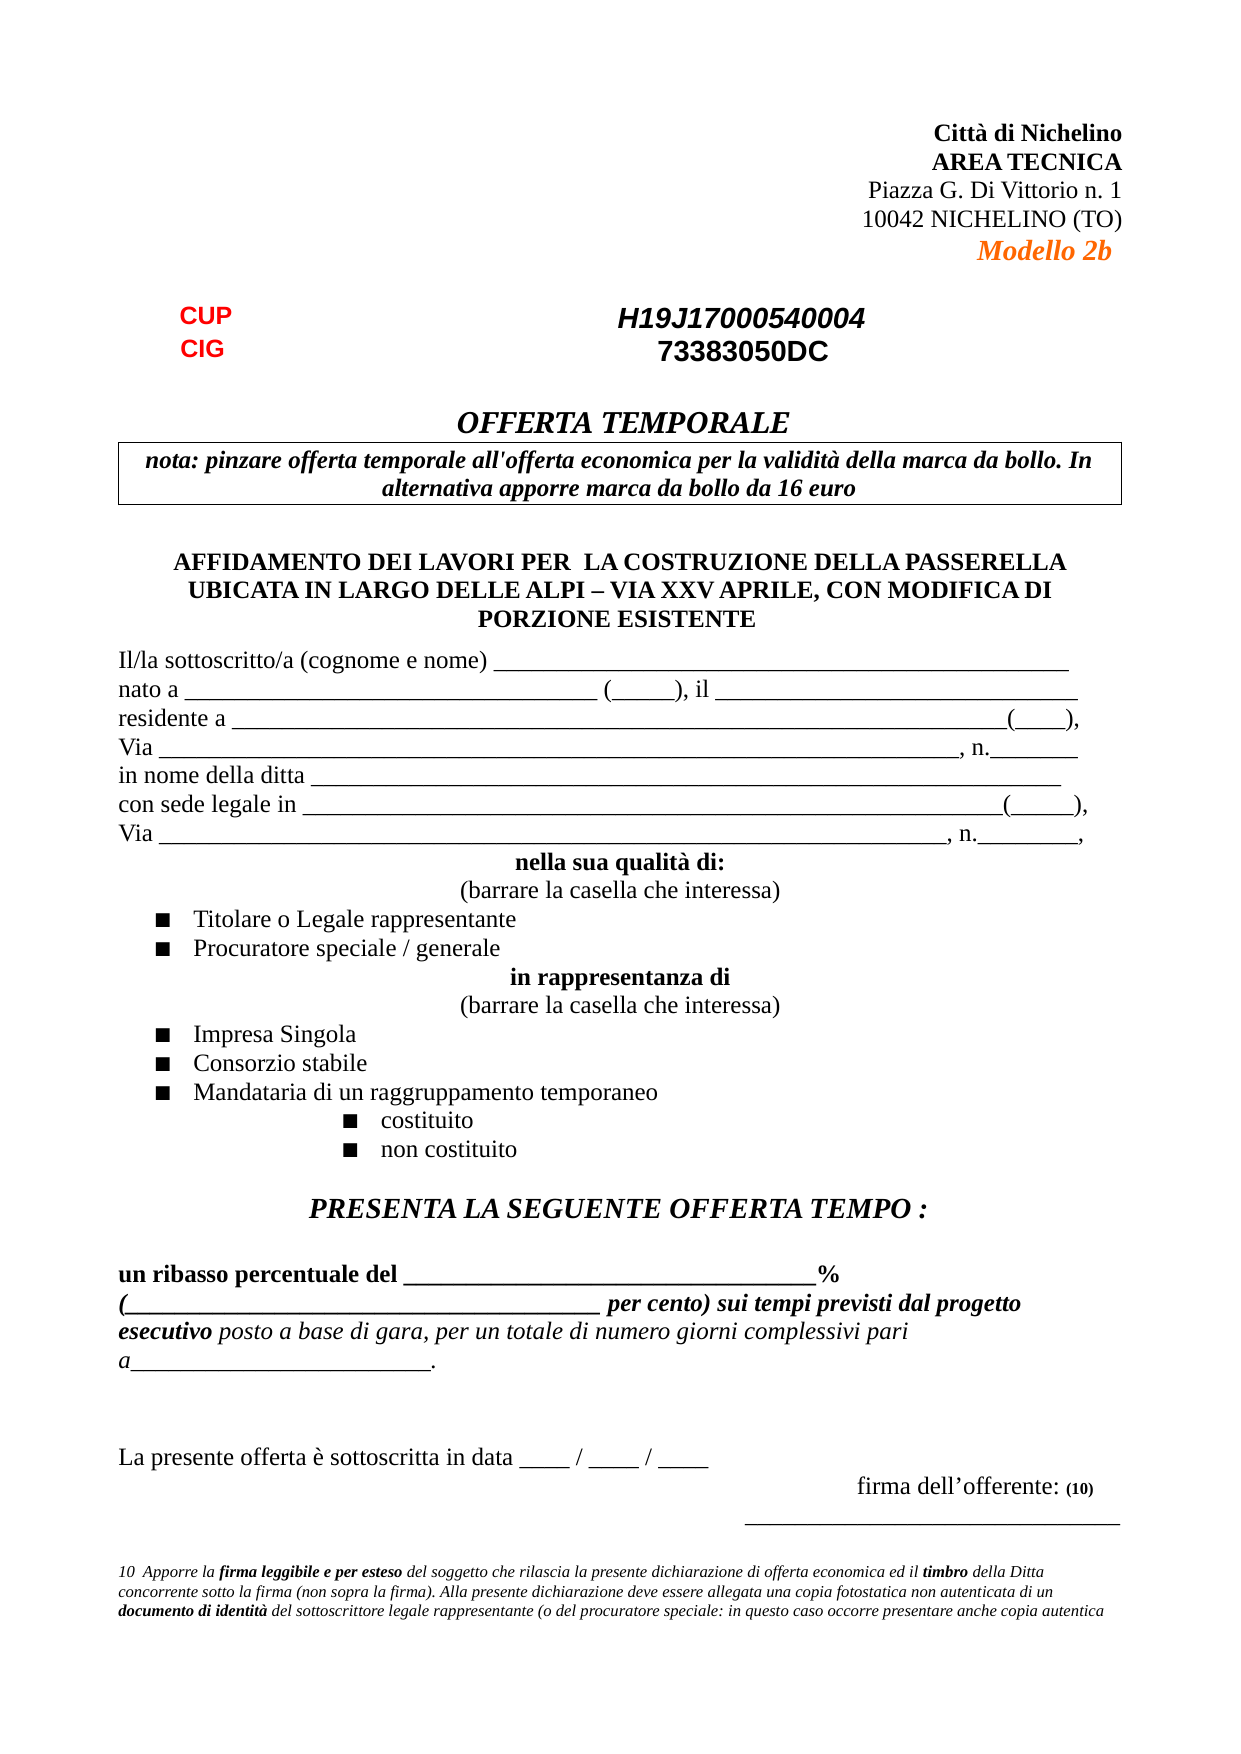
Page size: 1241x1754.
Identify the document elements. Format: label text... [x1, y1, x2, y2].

text La presente offerta è sottoscritta in data ____ / ____ / ____ [118, 1442, 1122, 1471]
text 10 Apporre la firma leggibile e per esteso del soggetto che rilascia la presente dichiarazione di offerta economica ed il timbro della Ditta concorrente sotto la firma (non sopra la firma). Alla presente dichiarazione deve essere allegata una copia fotostatica non autenticata di un documento di identità del sottoscrittore legale rappresentante (o del procuratore speciale: in questo caso occorre presentare anche copia autentica [118, 1562, 1122, 1620]
text Via _______________________________________________________________, n.________, [118, 818, 1122, 847]
text con sede legale in ________________________________________________________(_____), [118, 789, 1122, 818]
text AREA TECNICA [118, 147, 1122, 176]
list non costituito [343, 1134, 1122, 1163]
text in nome della ditta ____________________________________________________________ [118, 760, 1122, 789]
text AFFIDAMENTO DEI LAVORI PER LA COSTRUZIONE DELLA PASSERELLA UBICATA IN LARGO DELLE ALPI – VIA XXV APRILE, CON MODIFICA DI PORZIONE ESISTENTE [118, 547, 1122, 633]
list Titolare o Legale rappresentante [156, 904, 1122, 933]
text Piazza G. Di Vittorio n. 1 [118, 176, 1122, 204]
table_cell CIG [118, 334, 293, 368]
list costituito [343, 1105, 1122, 1134]
list Procuratore speciale / generale [156, 933, 1122, 962]
table_header H19J17000540004 [293, 301, 1192, 334]
text residente a ______________________________________________________________(____), [118, 703, 1122, 732]
text Modello 2b [709, 233, 1122, 267]
list Impresa Singola [156, 1019, 1122, 1048]
text OFFERTA TEMPORALE [118, 402, 1122, 442]
text (barrare la casella che interessa) [118, 990, 1122, 1019]
text 10042 NICHELINO (TO) [118, 204, 1122, 233]
text nota: pinzare offerta temporale all'offerta economica per la validità della marca da bollo. In alternativa apporre marca da bollo da 16 euro [119, 443, 1121, 504]
text Via ________________________________________________________________, n._______ [118, 732, 1122, 760]
text nato a _________________________________ (_____), il _____________________________ [118, 674, 1122, 703]
text in rappresentanza di [118, 962, 1122, 990]
text ______________________________ [118, 1499, 1122, 1528]
list Consorzio stabile [156, 1048, 1122, 1077]
list Mandataria di un raggruppamento temporaneo [156, 1077, 1122, 1105]
table_header CUP [118, 301, 293, 334]
text firma dell’offerente: (10) [118, 1471, 1122, 1499]
table_cell 73383050DC [293, 334, 1192, 368]
text un ribasso percentuale del _________________________________% [118, 1259, 1122, 1288]
text (______________________________________ per cento) sui tempi previsti dal progetto esecutivo posto a base di gara, per un totale di numero giorni complessivi pari a________________________. [118, 1288, 1122, 1374]
text nella sua qualità di: [118, 847, 1122, 875]
text (barrare la casella che interessa) [118, 875, 1122, 904]
text PRESENTA LA SEGUENTE OFFERTA TEMPO : [118, 1191, 1122, 1225]
text Città di Nichelino [118, 118, 1122, 147]
text Il/la sottoscritto/a (cognome e nome) ______________________________________________ [118, 645, 1122, 674]
